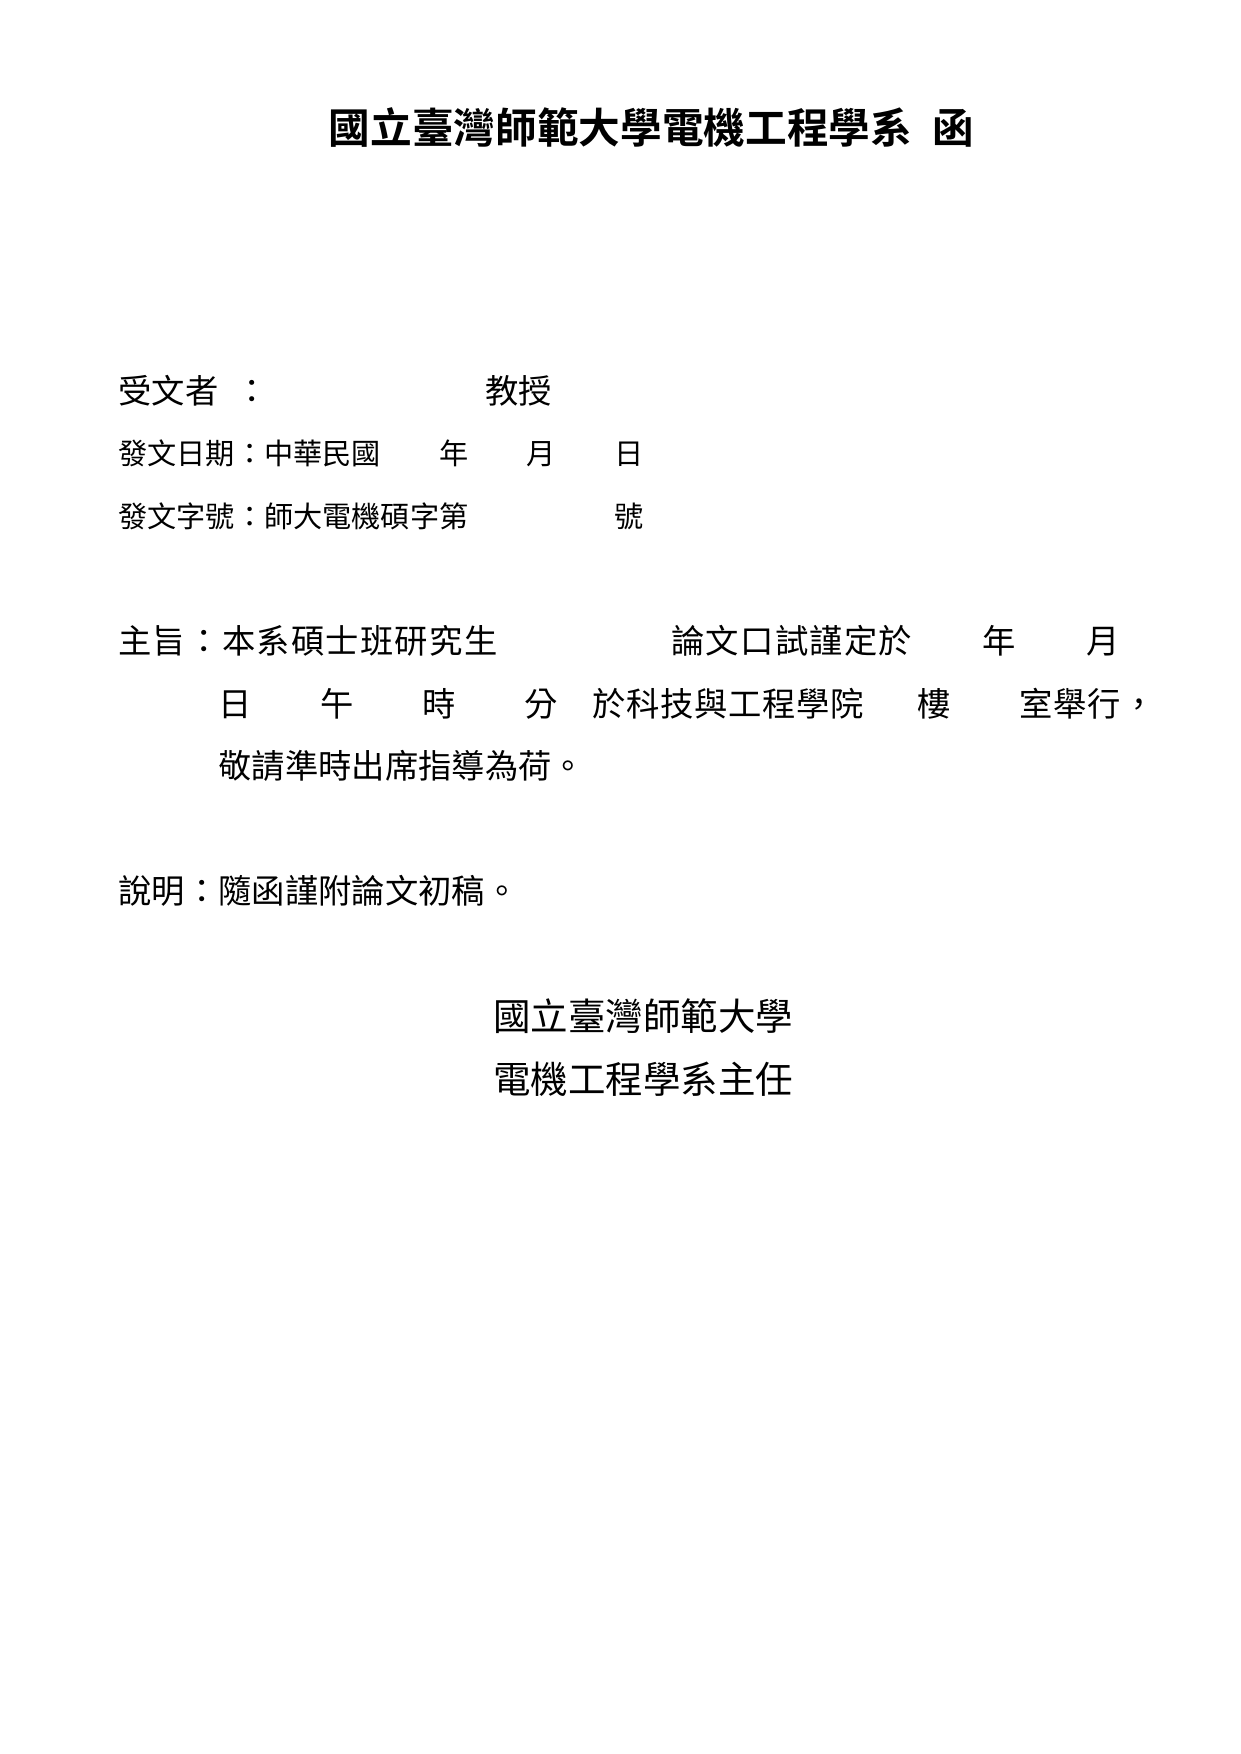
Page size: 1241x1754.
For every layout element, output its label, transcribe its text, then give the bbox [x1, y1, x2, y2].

text 發文字號：師大電機碩字第 號 [118, 473, 1122, 535]
text 電機工程學系主任 [118, 1035, 1122, 1098]
text 受文者 ： 教授 [118, 348, 1122, 410]
text 說明：隨函謹附論文初稿。 [118, 848, 1122, 910]
text 發文日期：中華民國 年 月 日 [118, 410, 1122, 473]
text 國立臺灣師範大學 [118, 973, 1122, 1035]
subtitle 國立臺灣師範大學電機工程學系 函 [118, 83, 1184, 146]
text 主旨：本系碩士班研究生 論文口試謹定於 年 月 日 午 時 分 於科技與工程學院 樓 室舉行，敬請準時出席指導為荷。 [118, 598, 1122, 785]
